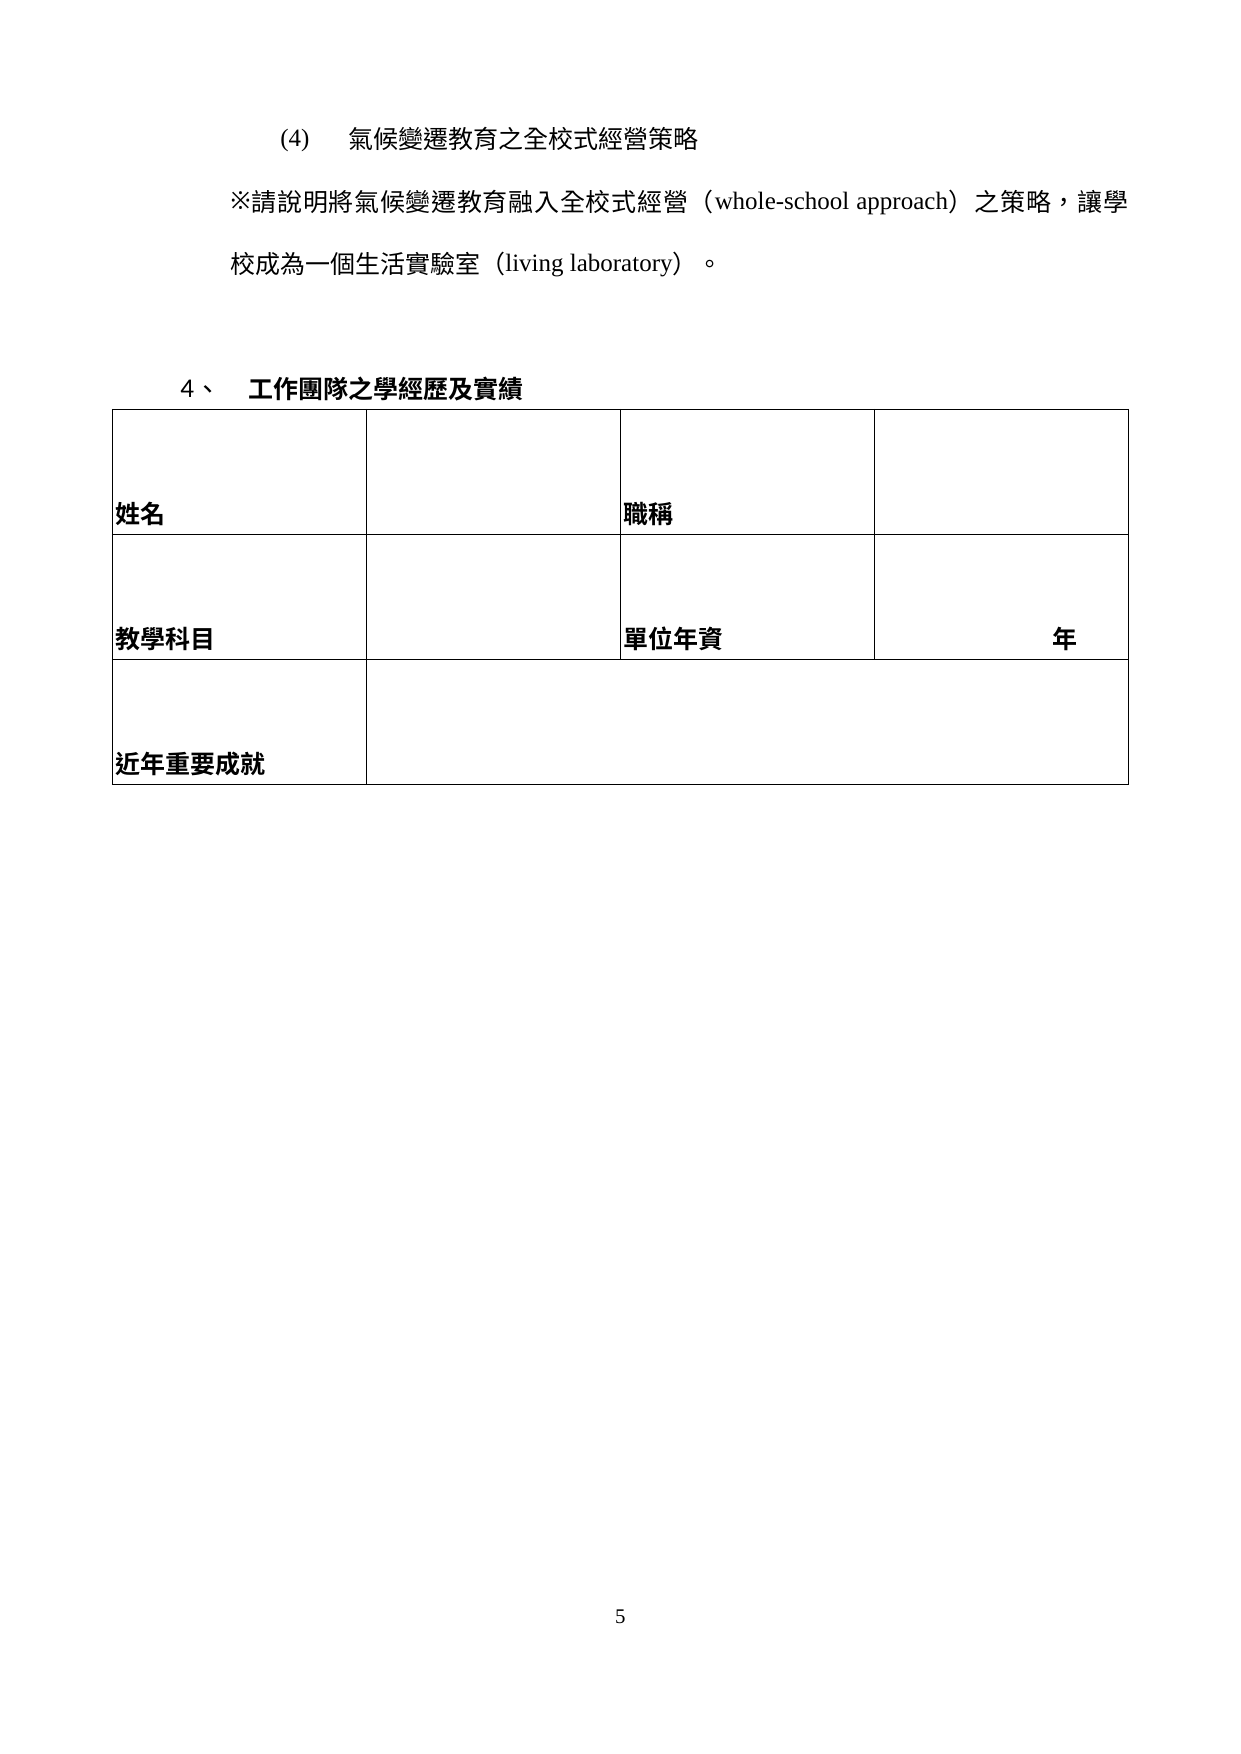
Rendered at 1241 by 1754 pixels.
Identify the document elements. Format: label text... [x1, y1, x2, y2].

table_header [367, 410, 620, 534]
table_cell 近年重要成就 [113, 660, 366, 784]
table_cell [367, 535, 620, 659]
table_cell 教學科目 [113, 535, 366, 659]
table_header 職稱 [621, 410, 874, 534]
list 工作團隊之學經歷及實績 [180, 346, 1128, 409]
text ※請說明將氣候變遷教育融入全校式經營（whole-school approach）之策略，讓學校成為一個生活實驗室（living laboratory）。 [230, 159, 1128, 284]
table_cell [367, 660, 1128, 784]
table_cell 單位年資 [621, 535, 874, 659]
table_header 姓名 [113, 410, 366, 534]
table_header [875, 410, 1128, 534]
list 氣候變遷教育之全校式經營策略 [280, 96, 1128, 159]
table_cell 年 [875, 535, 1128, 659]
